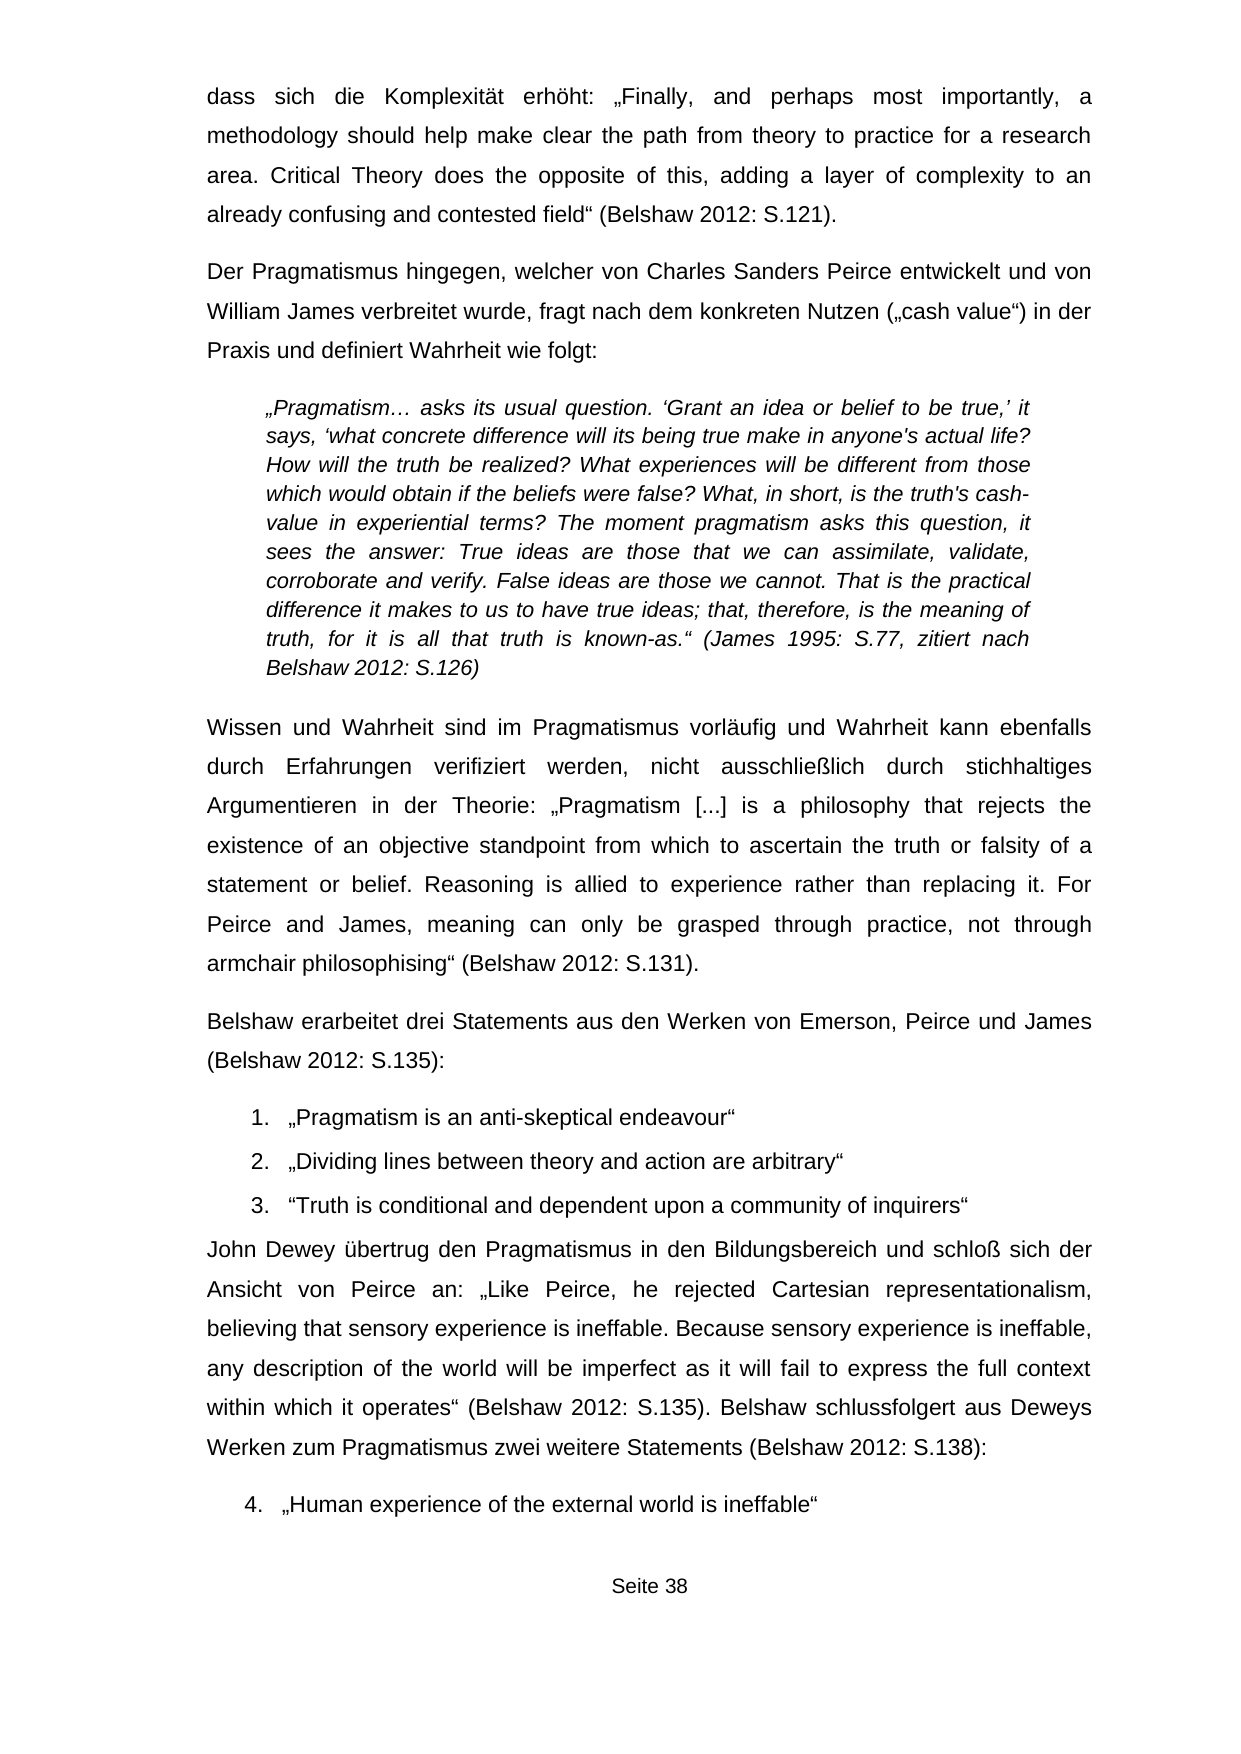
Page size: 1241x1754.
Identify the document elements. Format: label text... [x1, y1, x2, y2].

list „Dividing lines between theory and action are arbitrary“ [251, 1148, 1093, 1175]
text John Dewey übertrug den Pragmatismus in den Bildungsbereich und schloß sich der Ansicht von Peirce an: „Like Peirce, he rejected Cartesian representationalism, believing that sensory experience is ineffable. Because sensory experience is ineffable, any description of the world will be imperfect as it will fail to express the full context within which it operates“ (Belshaw 2012: S.135). Belshaw schlussfolgert aus Deweys Werken zum Pragmatismus zwei weitere Statements (Belshaw 2012: S.138): [207, 1236, 1093, 1460]
list „Human experience of the external world is ineffable“ [244, 1491, 1093, 1517]
text Der Pragmatismus hingegen, welcher von Charles Sanders Peirce entwickelt und von William James verbreitet wurde, fragt nach dem konkreten Nutzen („cash value“) in der Praxis und definiert Wahrheit wie folgt: [207, 258, 1093, 364]
text Wissen und Wahrheit sind im Pragmatismus vorläufig und Wahrheit kann ebenfalls durch Erfahrungen verifiziert werden, nicht ausschließlich durch stichhaltiges Argumentieren in der Theorie: „Pragmatism [...] is a philosophy that rejects the existence of an objective standpoint from which to ascertain the truth or falsity of a statement or belief. Reasoning is allied to experience rather than replacing it. For Peirce and James, meaning can only be grasped through practice, not through armchair philosophising“ (Belshaw 2012: S.131). [207, 713, 1093, 977]
text dass sich die Komplexität erhöht: „Finally, and perhaps most importantly, a methodology should help make clear the path from theory to practice for a research area. Critical Theory does the opposite of this, adding a layer of complexity to an already confusing and contested field“ (Belshaw 2012: S.121). [207, 83, 1093, 227]
list “Truth is conditional and dependent upon a community of inquirers“ [251, 1192, 1093, 1219]
text Belshaw erarbeitet drei Statements aus den Werken von Emerson, Peirce und James (Belshaw 2012: S.135): [207, 1008, 1093, 1073]
text „Pragmatism… asks its usual question. ‘Grant an idea or belief to be true,’ it says, ‘what concrete difference will its being true make in anyone's actual life? How will the truth be realized? What experiences will be different from those which would obtain if the beliefs were false? What, in short, is the truth's cash-value in experiential terms? The moment pragmatism asks this question, it sees the answer: True ideas are those that we can assimilate, validate, corroborate and verify. False ideas are those we cannot. That is the practical difference it makes to us to have true ideas; that, therefore, is the meaning of truth, for it is all that truth is known-as.“ (James 1995: S.77, zitiert nach Belshaw 2012: S.126) [266, 394, 1033, 680]
list „Pragmatism is an anti-skeptical endeavour“ [251, 1104, 1093, 1131]
